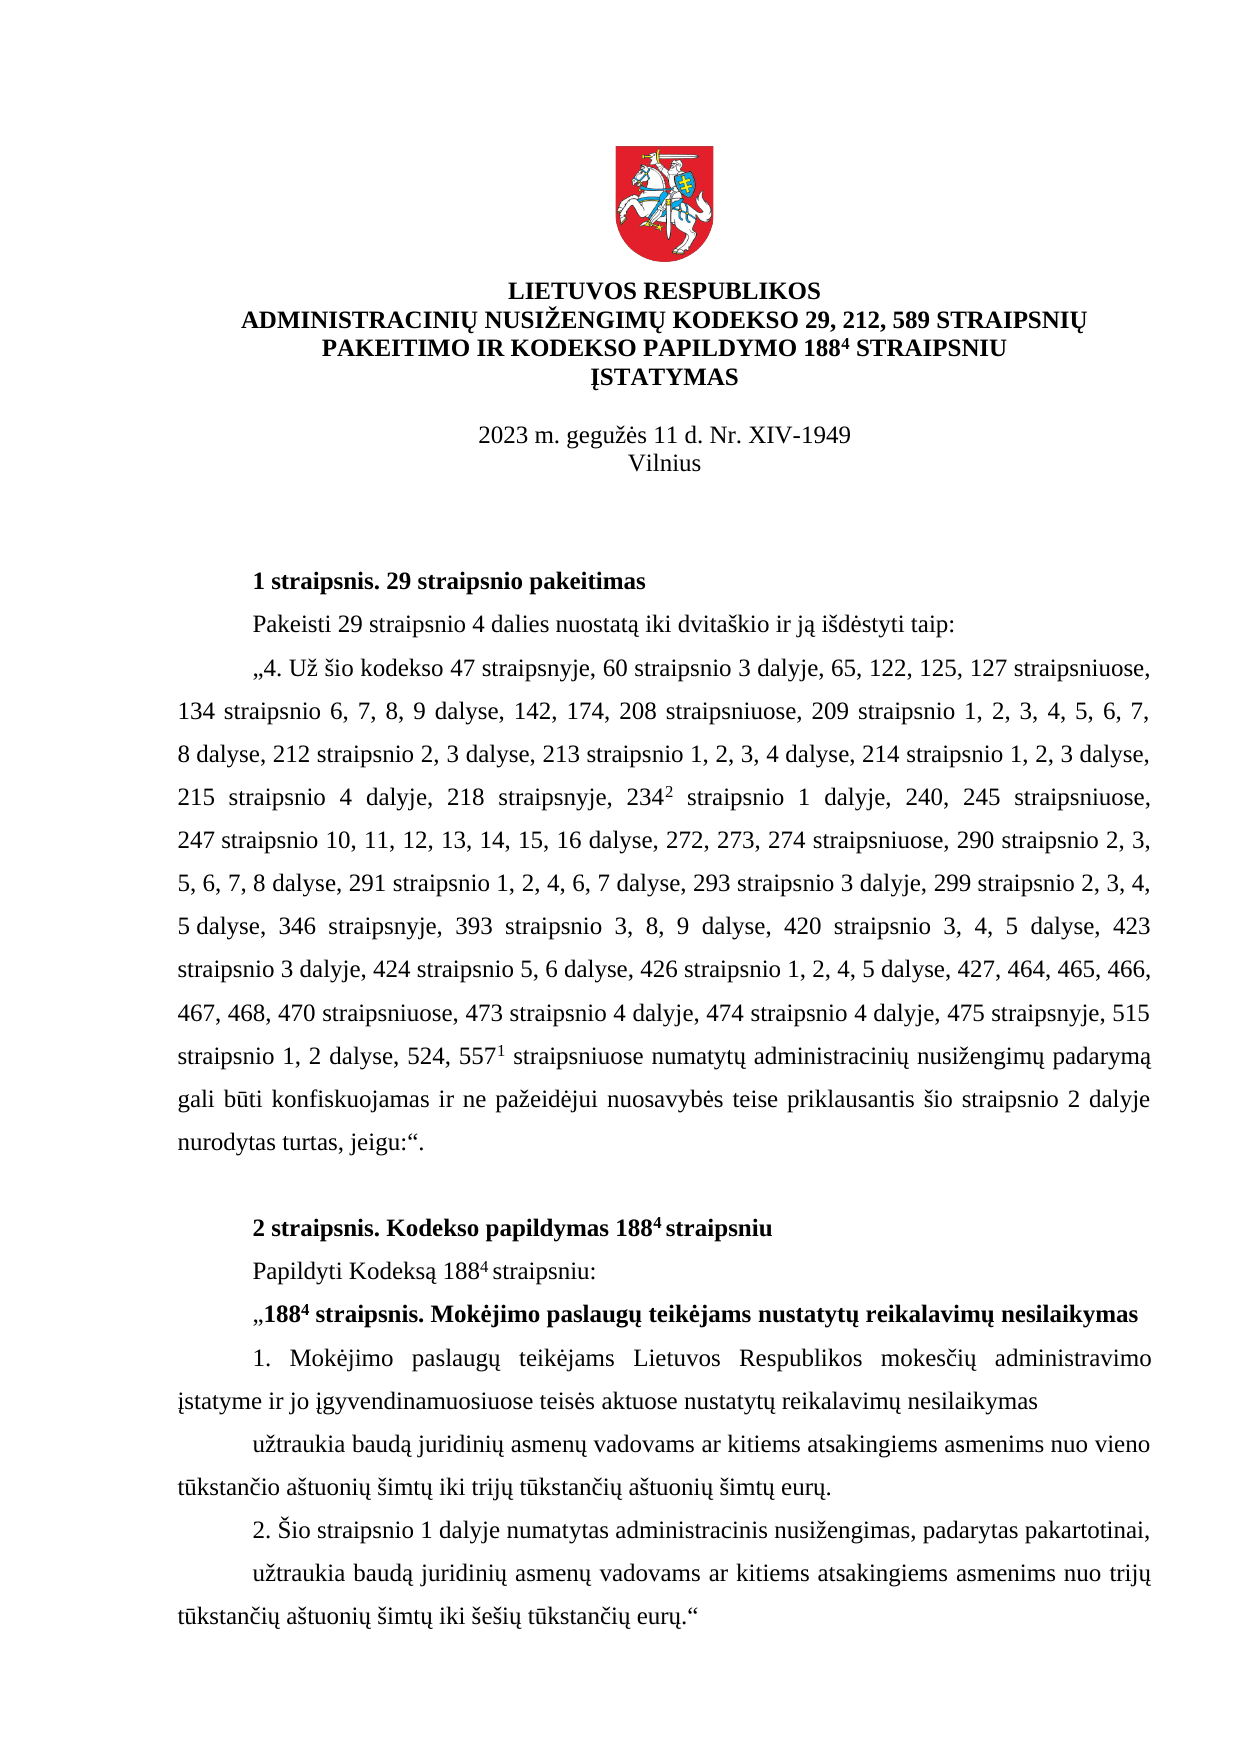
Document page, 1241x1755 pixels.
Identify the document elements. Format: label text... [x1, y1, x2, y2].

text 1 straipsnis. 29 straipsnio pakeitimas [177, 566, 1152, 595]
text ĮSTATYMAS [177, 362, 1152, 391]
text ADMINISTRACINIŲ NUSIŽENGIMŲ KODEKSO 29, 212, 589 STRAIPSNIŲ PAKEITIMO IR KODEKSO PAPILDYMO 1884 STRAIPSNIU [177, 305, 1152, 362]
text „4. Už šio kodekso 47 straipsnyje, 60 straipsnio 3 dalyje, 65, 122, 125, 127 straipsniuose, 134 straipsnio 6, 7, 8, 9 dalyse, 142, 174, 208 straipsniuose, 209 straipsnio 1, 2, 3, 4, 5, 6, 7, 8 dalyse, 212 straipsnio 2, 3 dalyse, 213 straipsnio 1, 2, 3, 4 dalyse, 214 straipsnio 1, 2, 3 dalyse, 215 straipsnio 4 dalyje, 218 straipsnyje, 2342 straipsnio 1 dalyje, 240, 245 straipsniuose, 247 straipsnio 10, 11, 12, 13, 14, 15, 16 dalyse, 272, 273, 274 straipsniuose, 290 straipsnio 2, 3, 5, 6, 7, 8 dalyse, 291 straipsnio 1, 2, 4, 6, 7 dalyse, 293 straipsnio 3 dalyje, 299 straipsnio 2, 3, 4, 5 dalyse, 346 straipsnyje, 393 straipsnio 3, 8, 9 dalyse, 420 straipsnio 3, 4, 5 dalyse, 423 straipsnio 3 dalyje, 424 straipsnio 5, 6 dalyse, 426 straipsnio 1, 2, 4, 5 dalyse, 427, 464, 465, 466, 467, 468, 470 straipsniuose, 473 straipsnio 4 dalyje, 474 straipsnio 4 dalyje, 475 straipsnyje, 515 straipsnio 1, 2 dalyse, 524, 5571 straipsniuose numatytų administracinių nusižengimų padarymą gali būti konfiskuojamas ir ne pažeidėjui nuosavybės teise priklausantis šio straipsnio 2 dalyje nurodytas turtas, jeigu:“. [177, 653, 1152, 1156]
text užtraukia baudą juridinių asmenų vadovams ar kitiems atsakingiems asmenims nuo vieno tūkstančio aštuonių šimtų iki trijų tūkstančių aštuonių šimtų eurų. [177, 1429, 1152, 1501]
text 2 straipsnis. Kodekso papildymas 1884 straipsniu [177, 1213, 1152, 1242]
text LIETUVOS RESPUBLIKOS [177, 276, 1152, 305]
text 1. Mokėjimo paslaugų teikėjams Lietuvos Respublikos mokesčių administravimo įstatyme ir jo įgyvendinamuosiuose teisės aktuose nustatytų reikalavimų nesilaikymas [177, 1343, 1152, 1414]
text 2023 m. gegužės 11 d. Nr. XIV-1949 [177, 420, 1152, 448]
text Papildyti Kodeksą 1884 straipsniu: [177, 1256, 1152, 1285]
text Vilnius [177, 448, 1152, 477]
text Pakeisti 29 straipsnio 4 dalies nuostatą iki dvitaškio ir ją išdėstyti taip: [177, 609, 1152, 638]
text 2. Šio straipsnio 1 dalyje numatytas administracinis nusižengimas, padarytas pakartotinai, [177, 1515, 1152, 1544]
text „1884 straipsnis. Mokėjimo paslaugų teikėjams nustatytų reikalavimų nesilaikymas [177, 1299, 1152, 1328]
text užtraukia baudą juridinių asmenų vadovams ar kitiems atsakingiems asmenims nuo trijų tūkstančių aštuonių šimtų iki šešių tūkstančių eurų.“ [177, 1558, 1152, 1630]
